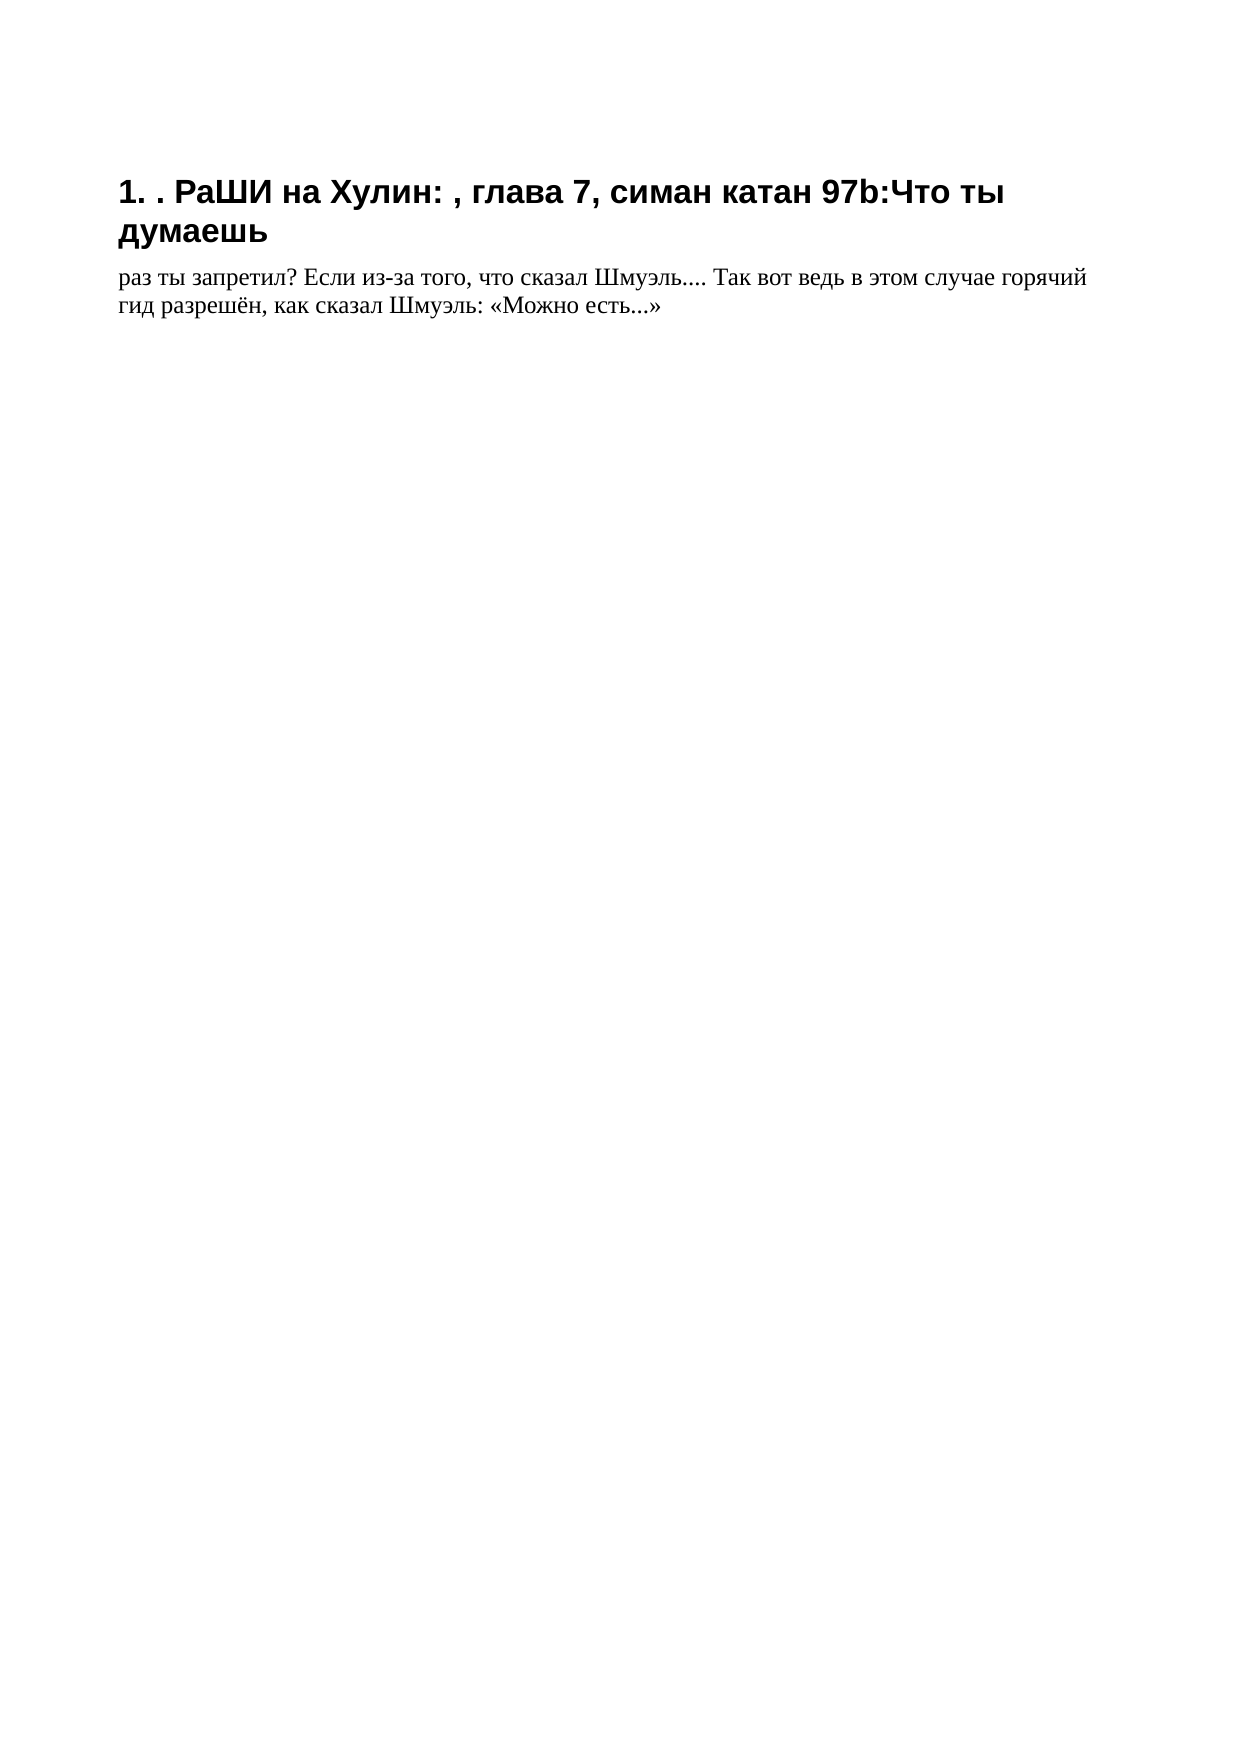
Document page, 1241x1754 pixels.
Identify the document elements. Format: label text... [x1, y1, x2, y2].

text раз ты запретил? Если из-за того, что сказал Шмуэль.... Так вот ведь в этом случае горячий гид разрешён, как сказал Шмуэль: «Можно есть...» [118, 176, 1122, 233]
subtitle . РаШИ на Хулин: , глава 7, симан катан 97b:Что ты думаешь [118, 147, 1122, 176]
